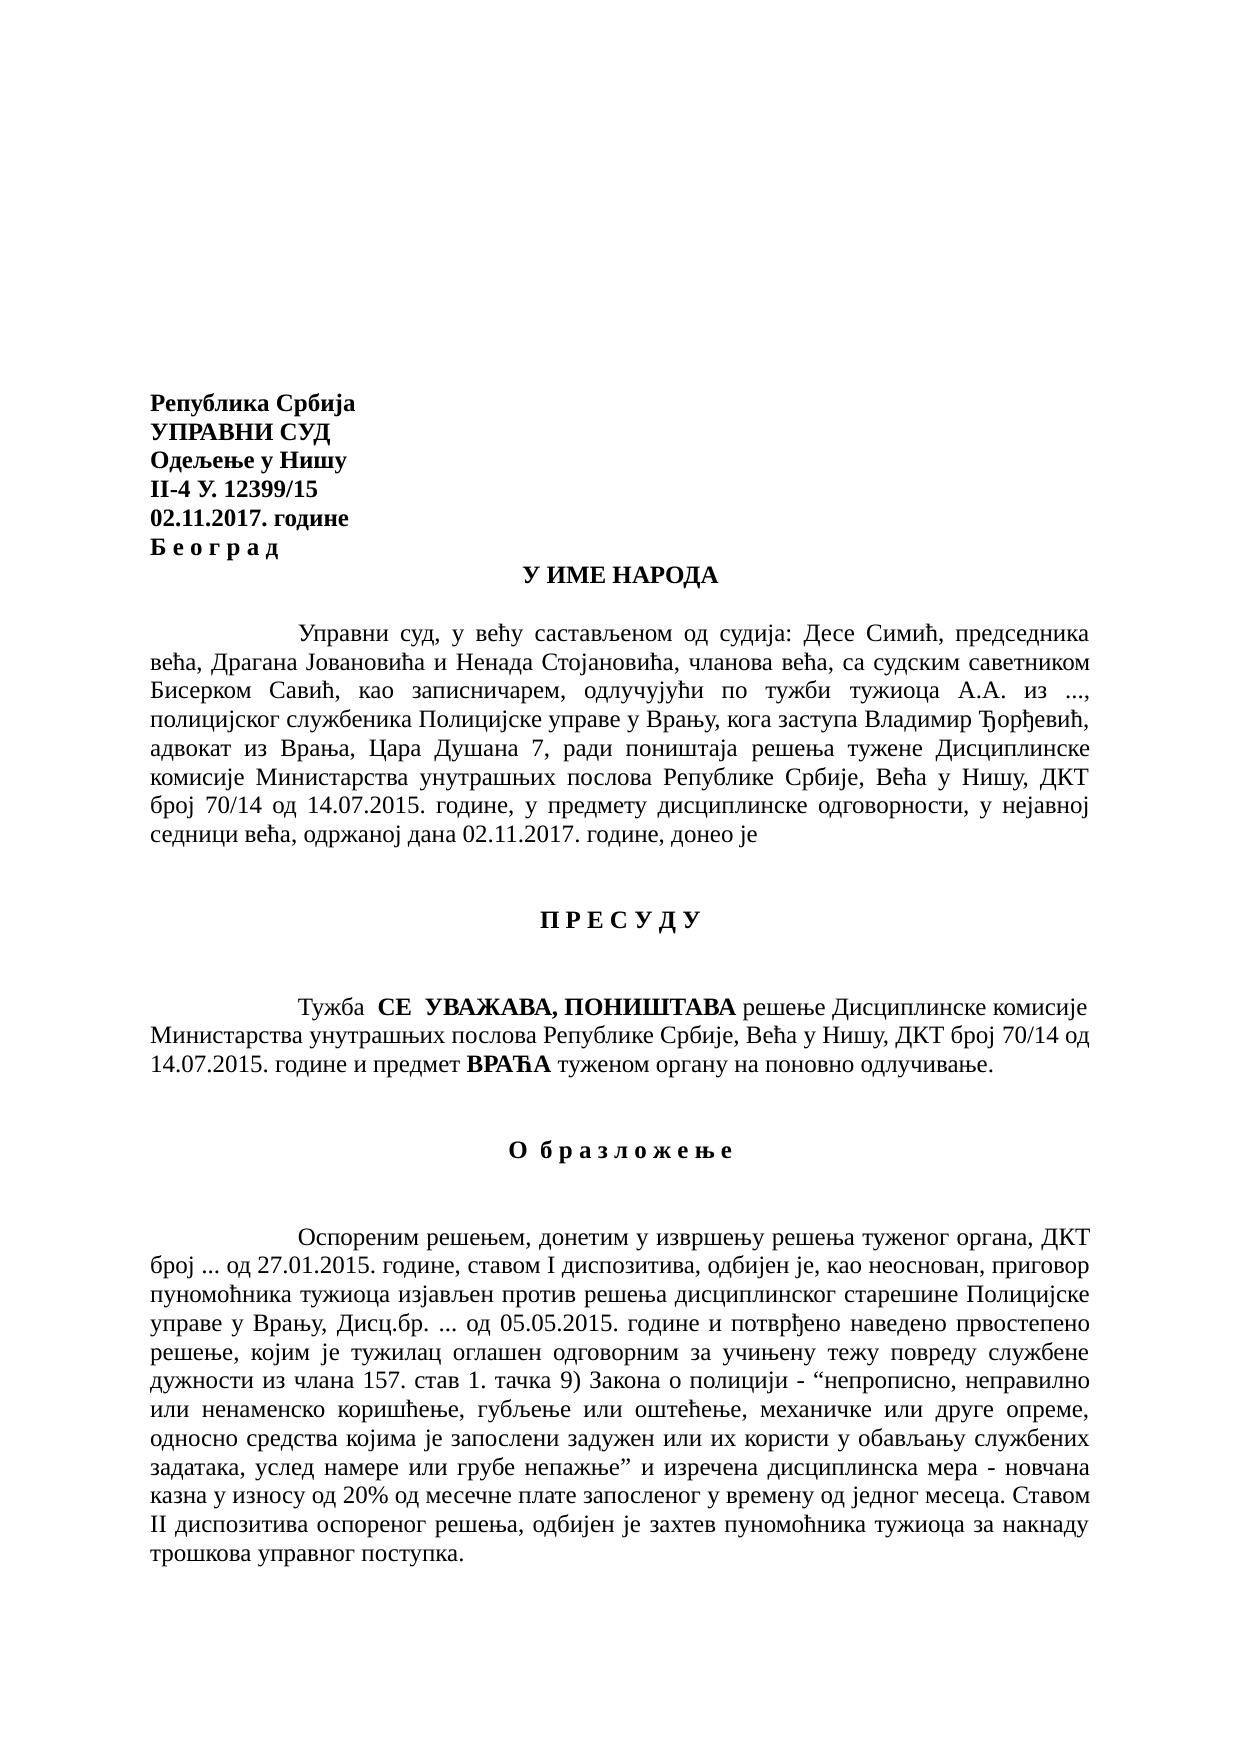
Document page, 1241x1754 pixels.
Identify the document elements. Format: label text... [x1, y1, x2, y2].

text Република Србија [150, 388, 1090, 417]
text II-4 У. 12399/15 [150, 474, 1090, 503]
text Одељење у Нишу [150, 445, 1090, 474]
text Б е о г р а д [150, 532, 1090, 560]
text Оспореним решењем, донетим у извршењу решења туженог органа, ДКТ број ... од 27.01.2015. године, ставом I диспозитива, одбијен је, као неоснован, приговор пуномоћника тужиоца изјављен против решења дисциплинског старешине Полицијске управе у Врању, Дисц.бр. ... од 05.05.2015. године и потврђено наведено првостепено решење, којим је тужилац оглашен одговорним за учињену тежу повреду службене дужности из члана 157. став 1. тачка 9) Закона о полицији - “непрописно, неправилно или ненаменско коришћење, губљење или оштећење, механичке или друге опреме, односно средства којима је запослени задужен или их користи у обављању службених задатака, услед намере или грубе непажње” и изречена дисциплинска мера - новчана казна у износу од 20% од месечне плате запосленог у времену од једног месеца. Ставом II диспозитива оспореног решења, одбијен је захтев пуномоћника тужиоца за накнаду трошкова управног поступка. [150, 1222, 1090, 1567]
text П Р Е С У Д У [150, 905, 1090, 934]
text О б р а з л о ж е њ е [150, 1135, 1090, 1164]
text У ИМЕ НАРОДА [150, 560, 1090, 589]
text Тужба СЕ УВАЖАВА, ПОНИШТАВА решење Дисциплинске комисије Министарства унутрашњих послова Републике Србије, Већа у Нишу, ДКТ број 70/14 од 14.07.2015. године и предмет ВРАЋА туженом органу на поновно одлучивање. [150, 992, 1090, 1078]
text 02.11.2017. године [150, 503, 1090, 532]
text Управни суд, у већу састављеном од судија: Десе Симић, председника већа, Драгана Јовановића и Ненада Стојановића, чланова већа, са судским саветником Бисерком Савић, као записничарем, одлучујући по тужби тужиоца А.А. из ..., полицијског службеника Полицијске управе у Врању, кога заступа Владимир Ђорђевић, адвокат из Врања, Цара Душана 7, ради поништаја решења тужене Дисциплинске комисије Министарства унутрашњих послова Републике Србије, Већа у Нишу, ДКТ број 70/14 од 14.07.2015. године, у предмету дисциплинске одговорности, у нејавној седници већа, одржаној дана 02.11.2017. године, донео је [150, 618, 1090, 848]
text УПРАВНИ СУД [150, 417, 1090, 445]
